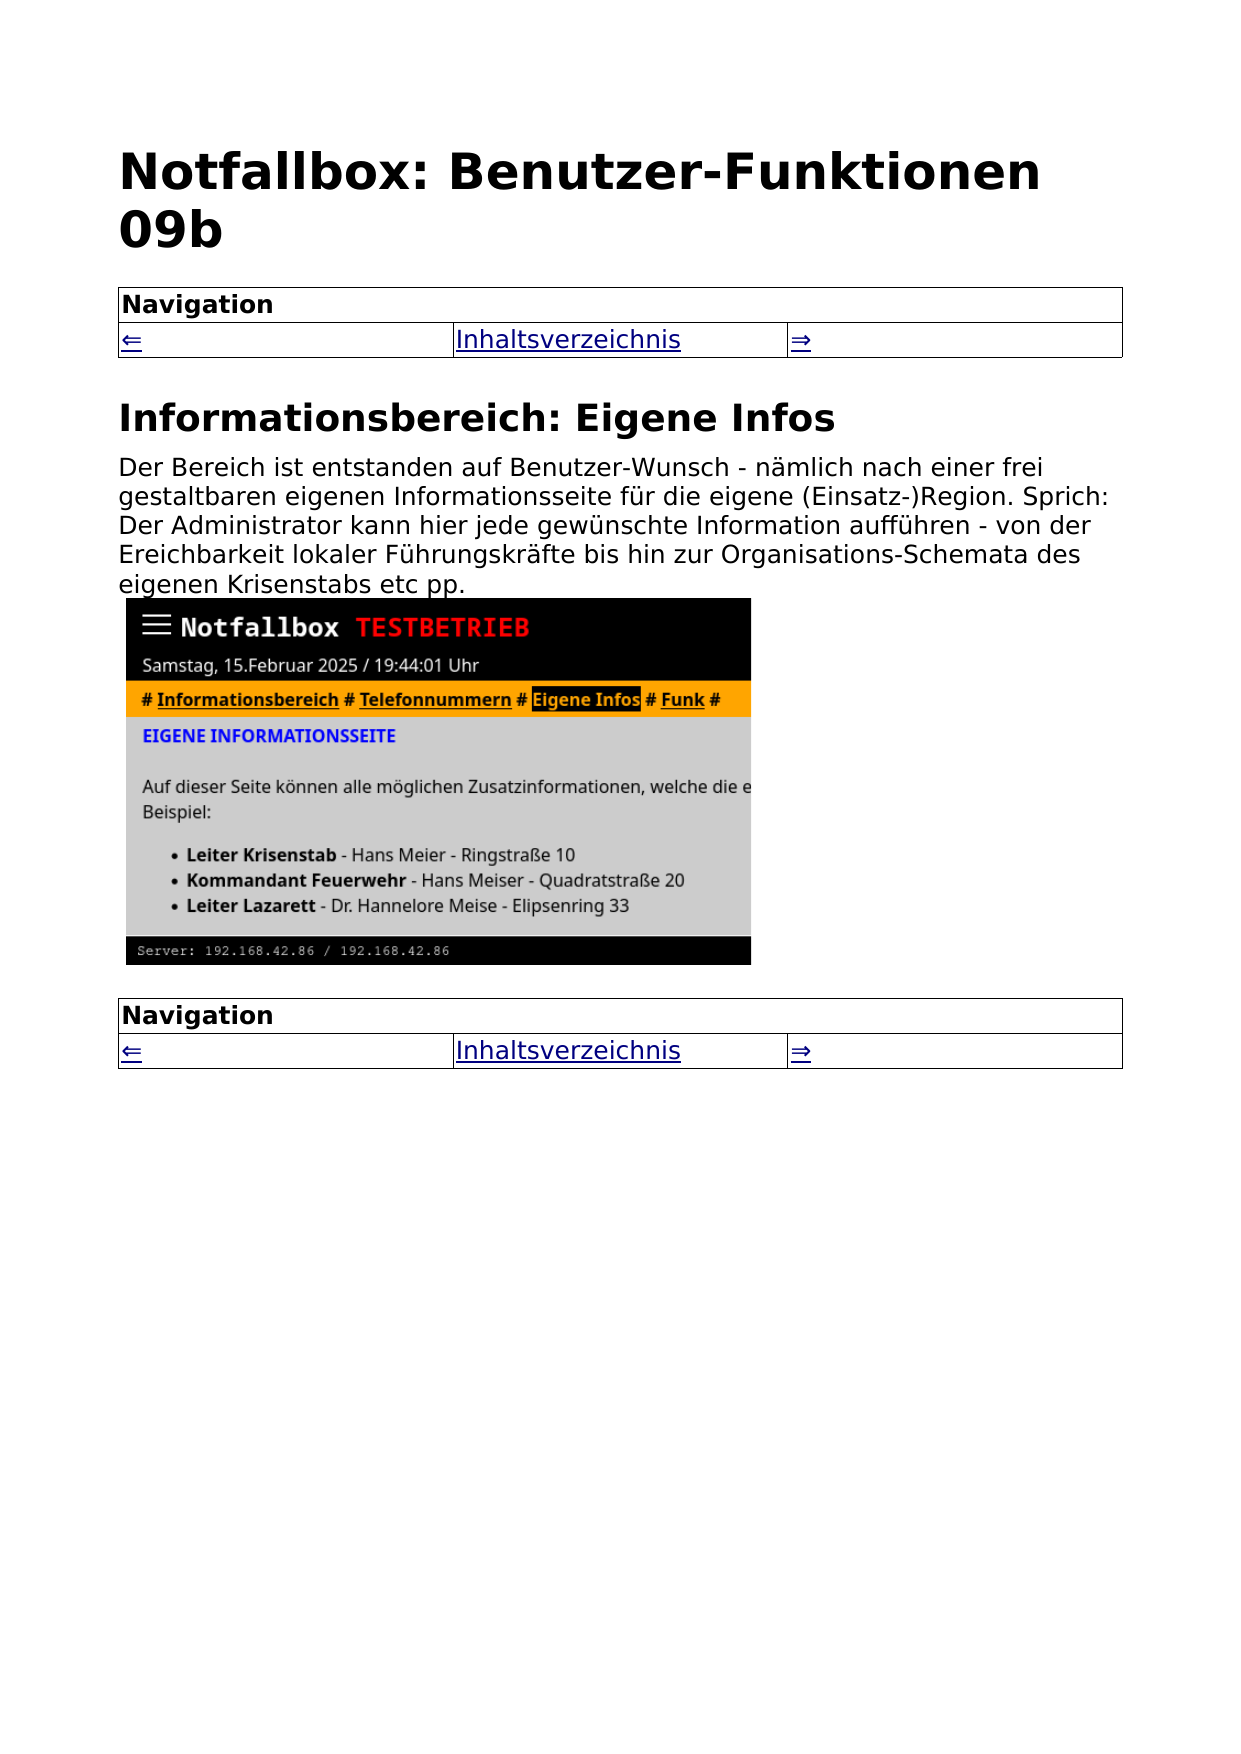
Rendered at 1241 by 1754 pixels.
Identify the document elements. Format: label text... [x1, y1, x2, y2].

table_header Navigation [119, 288, 1122, 322]
subtitle Informationsbereich: Eigene Infos [118, 397, 1122, 441]
subtitle Notfallbox: Benutzer-Funktionen 09b [118, 143, 1122, 259]
table_cell ⇐ [119, 323, 453, 357]
table_cell Inhaltsverzeichnis [454, 323, 787, 357]
table_header Navigation [119, 999, 1122, 1033]
table_cell ⇒ [788, 323, 1122, 357]
text Der Bereich ist entstanden auf Benutzer-Wunsch - nämlich nach einer frei gestaltbaren eigenen Informationsseite für die eigene (Einsatz-)Region. Sprich: Der Administrator kann hier jede gewünschte Information aufführen - von der Ereichbarkeit lokaler Führungskräfte bis hin zur Organisations-Schemata des eigenen Krisenstabs etc pp. [118, 453, 1122, 971]
table_cell Inhaltsverzeichnis [454, 1034, 787, 1068]
table_cell ⇐ [119, 1034, 453, 1068]
picture [126, 598, 752, 965]
table_cell ⇒ [788, 1034, 1122, 1068]
